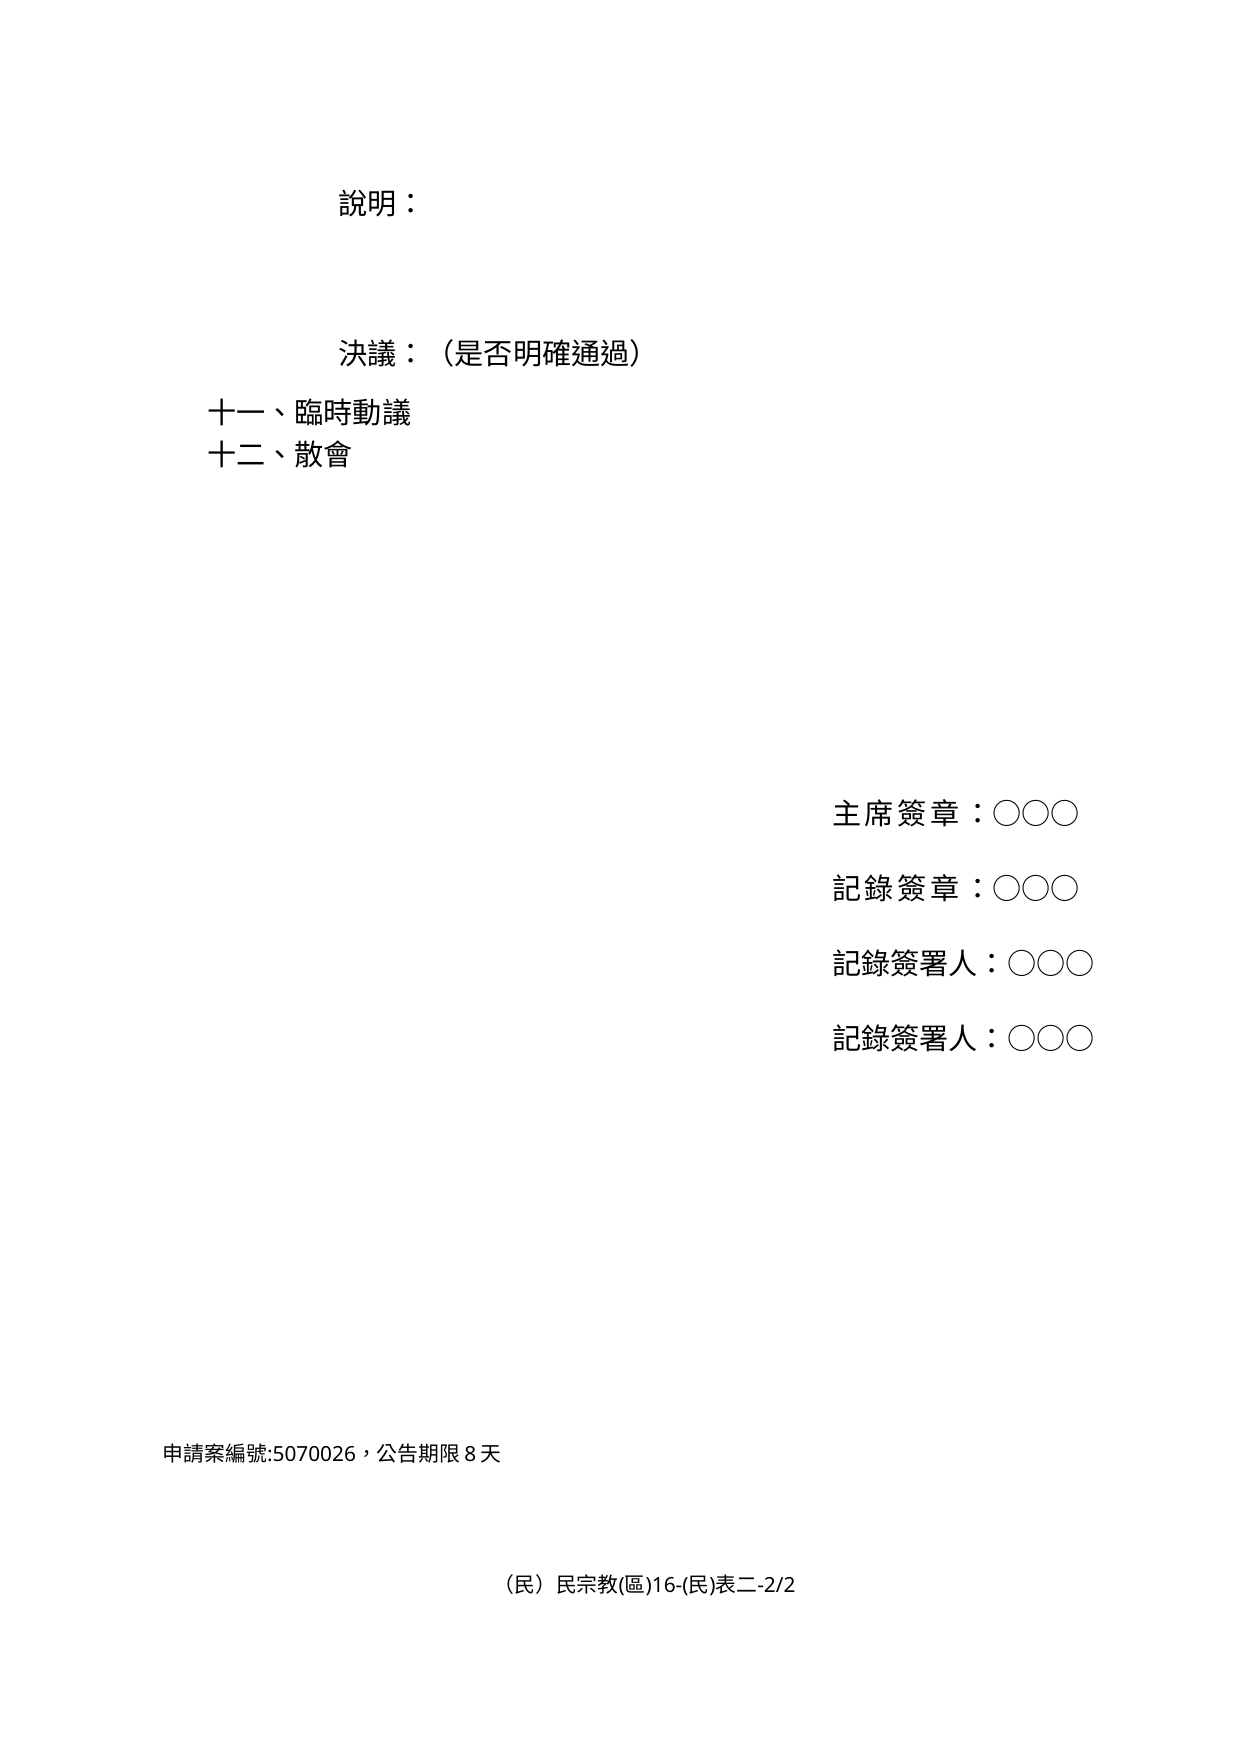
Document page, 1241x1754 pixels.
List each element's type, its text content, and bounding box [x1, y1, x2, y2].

text 記錄簽署人：○○○ [832, 924, 1142, 999]
text 申請案編號:5070026，公告期限8天 [72, 1437, 592, 1467]
text 十二、散會 [207, 432, 1092, 474]
text 主席簽章：○○○ [832, 774, 1167, 849]
text 記錄簽署人：○○○ [832, 999, 1142, 1074]
text （民）民宗教(區)16-(民)表二-2/2 [447, 1568, 842, 1599]
text 記錄簽章：○○○ [832, 849, 1167, 924]
text 說明： [244, 164, 1092, 239]
text 十一、臨時動議 [207, 389, 1092, 432]
text 決議：（是否明確通過） [257, 314, 1092, 389]
